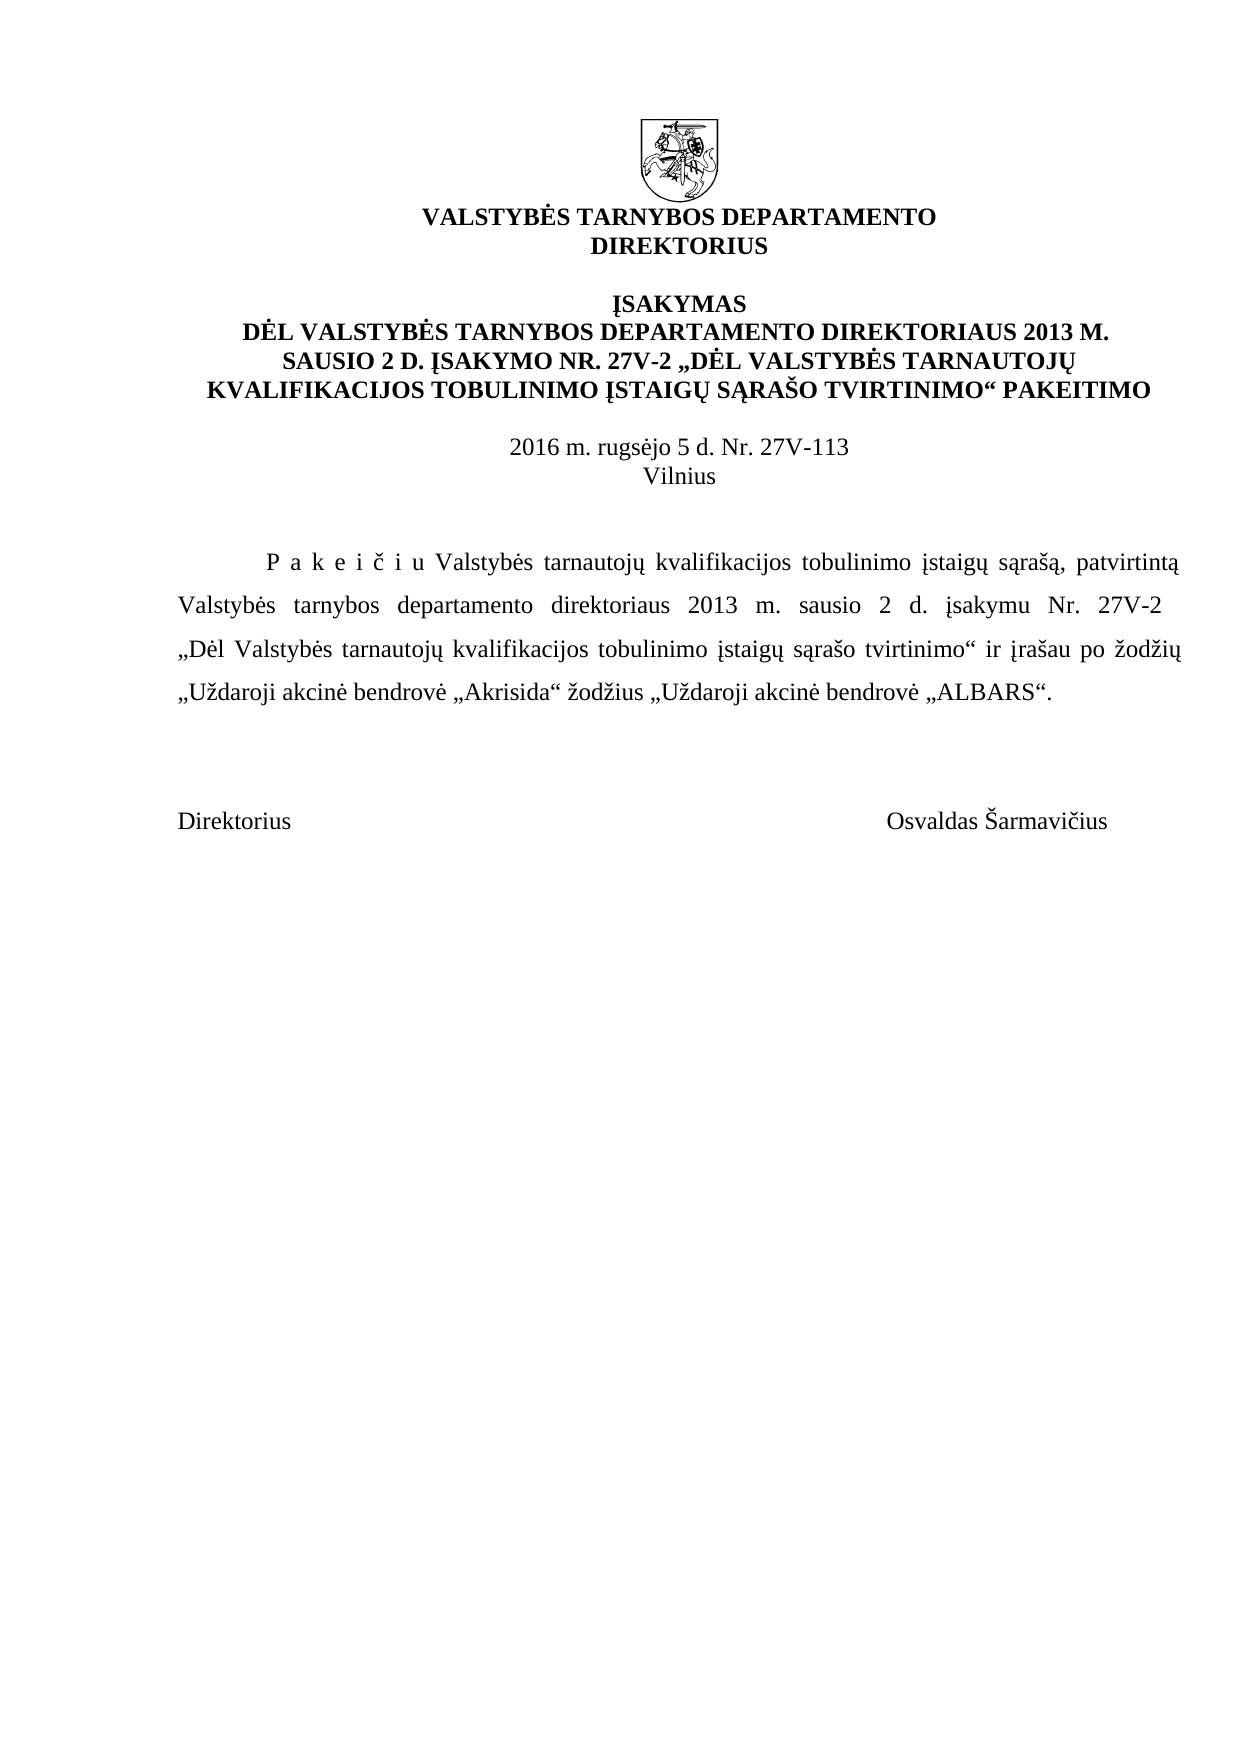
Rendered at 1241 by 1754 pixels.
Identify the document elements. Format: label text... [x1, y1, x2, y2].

text Direktorius Osvaldas Šarmavičius [177, 806, 1181, 835]
text DĖL VALSTYBĖS TARNYBOS DEPARTAMENTO DIREKTORIAUS 2013 m. [177, 317, 1181, 346]
text P a k e i č i u Valstybės tarnautojų kvalifikacijos tobulinimo įstaigų sąrašą, patvirtintą Valstybės tarnybos departamento direktoriaus 2013 m. sausio 2 d. įsakymu Nr. 27V-2 „Dėl Valstybės tarnautojų kvalifikacijos tobulinimo įstaigų sąrašo tvirtinimo“ ir įrašau po žodžių „Uždaroji akcinė bendrovė „Akrisida“ žodžius „Uždaroji akcinė bendrovė „ALBARS“. [177, 547, 1181, 706]
text SAUSIO 2 d. įsakymo NR. 27v-2 „dėl VALSTYBĖS TARNAUTOJŲ KVALIFIKACIJOS TOBULINIMO ĮSTAIGŲ SĄRAŠO TVIRTINIMO“ PAKEITIMO [177, 346, 1181, 404]
text VALSTYBĖS TARNYBOS DEPARTAMENTO [177, 202, 1181, 231]
text DIREKTORIUS [177, 231, 1181, 260]
text Vilnius [177, 461, 1181, 490]
text 2016 m. rugsėjo 5 d. Nr. 27V-113 [177, 432, 1181, 461]
text ĮSAKYMAS [177, 289, 1181, 317]
